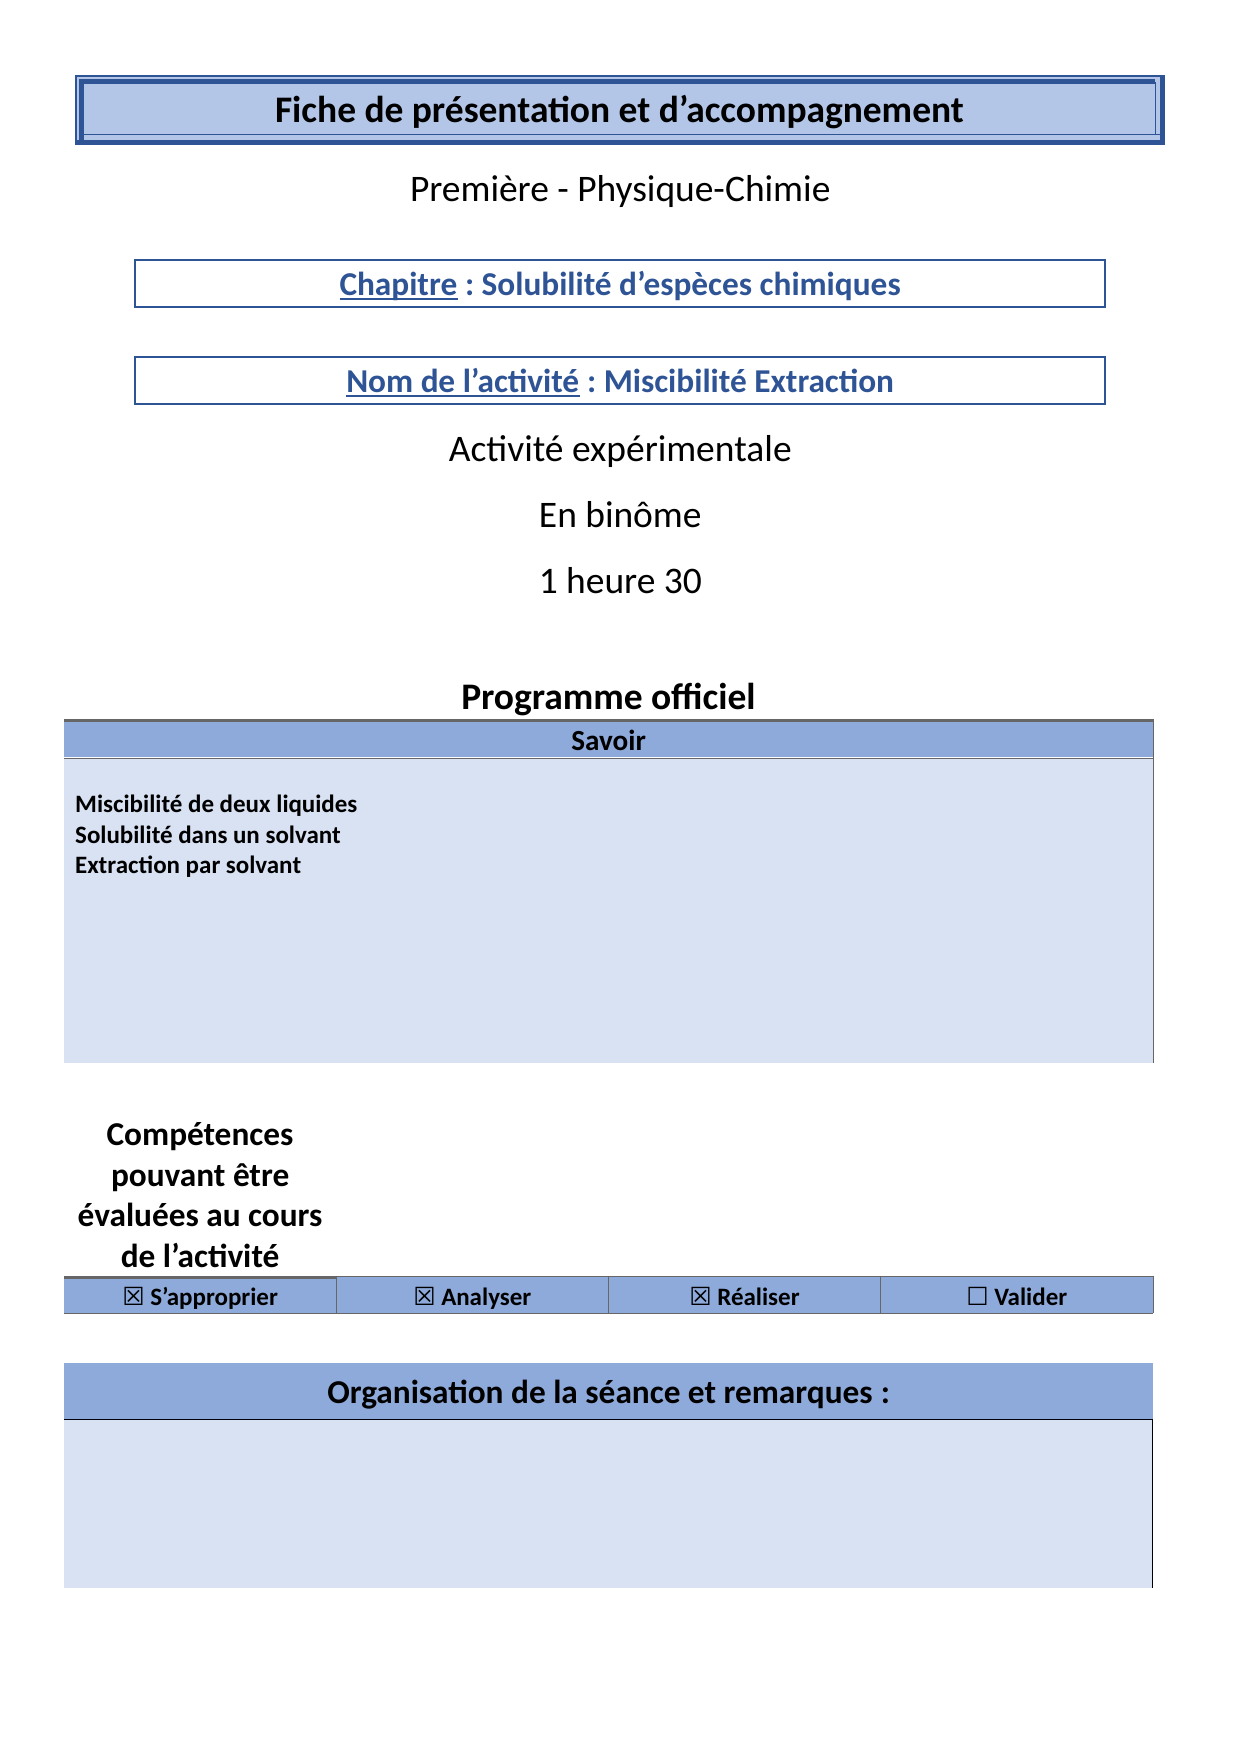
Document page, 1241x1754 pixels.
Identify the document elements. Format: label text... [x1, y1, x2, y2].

text Première - Physique-Chimie [75, 165, 1165, 211]
table_cell ☒ S’approprier [64, 1279, 336, 1313]
table_header Programme officiel [64, 673, 1153, 719]
table_header Organisation de la séance et remarques : [64, 1363, 1153, 1419]
text En binôme [75, 491, 1165, 537]
table_cell ☐ Valider [881, 1277, 1153, 1313]
table_cell [64, 1420, 1152, 1588]
text Chapitre : Solubilité d’espèces chimiques [136, 261, 1104, 306]
text Activité expérimentale [75, 425, 1165, 471]
text Nom de l’activité : Miscibilité Extraction [136, 358, 1104, 403]
table_cell Miscibilité de deux liquides Solubilité dans un solvant Extraction par solvant [64, 759, 1153, 1063]
table_header Compétences pouvant être évaluées au cours de l’activité [64, 1113, 336, 1276]
table_cell ☒ Réaliser [609, 1277, 880, 1313]
table_cell ☒ Analyser [337, 1277, 608, 1313]
table_cell Savoir [64, 722, 1153, 757]
text Fiche de présentation et d’accompagnement [77, 77, 1160, 140]
text 1 heure 30 [75, 557, 1165, 603]
